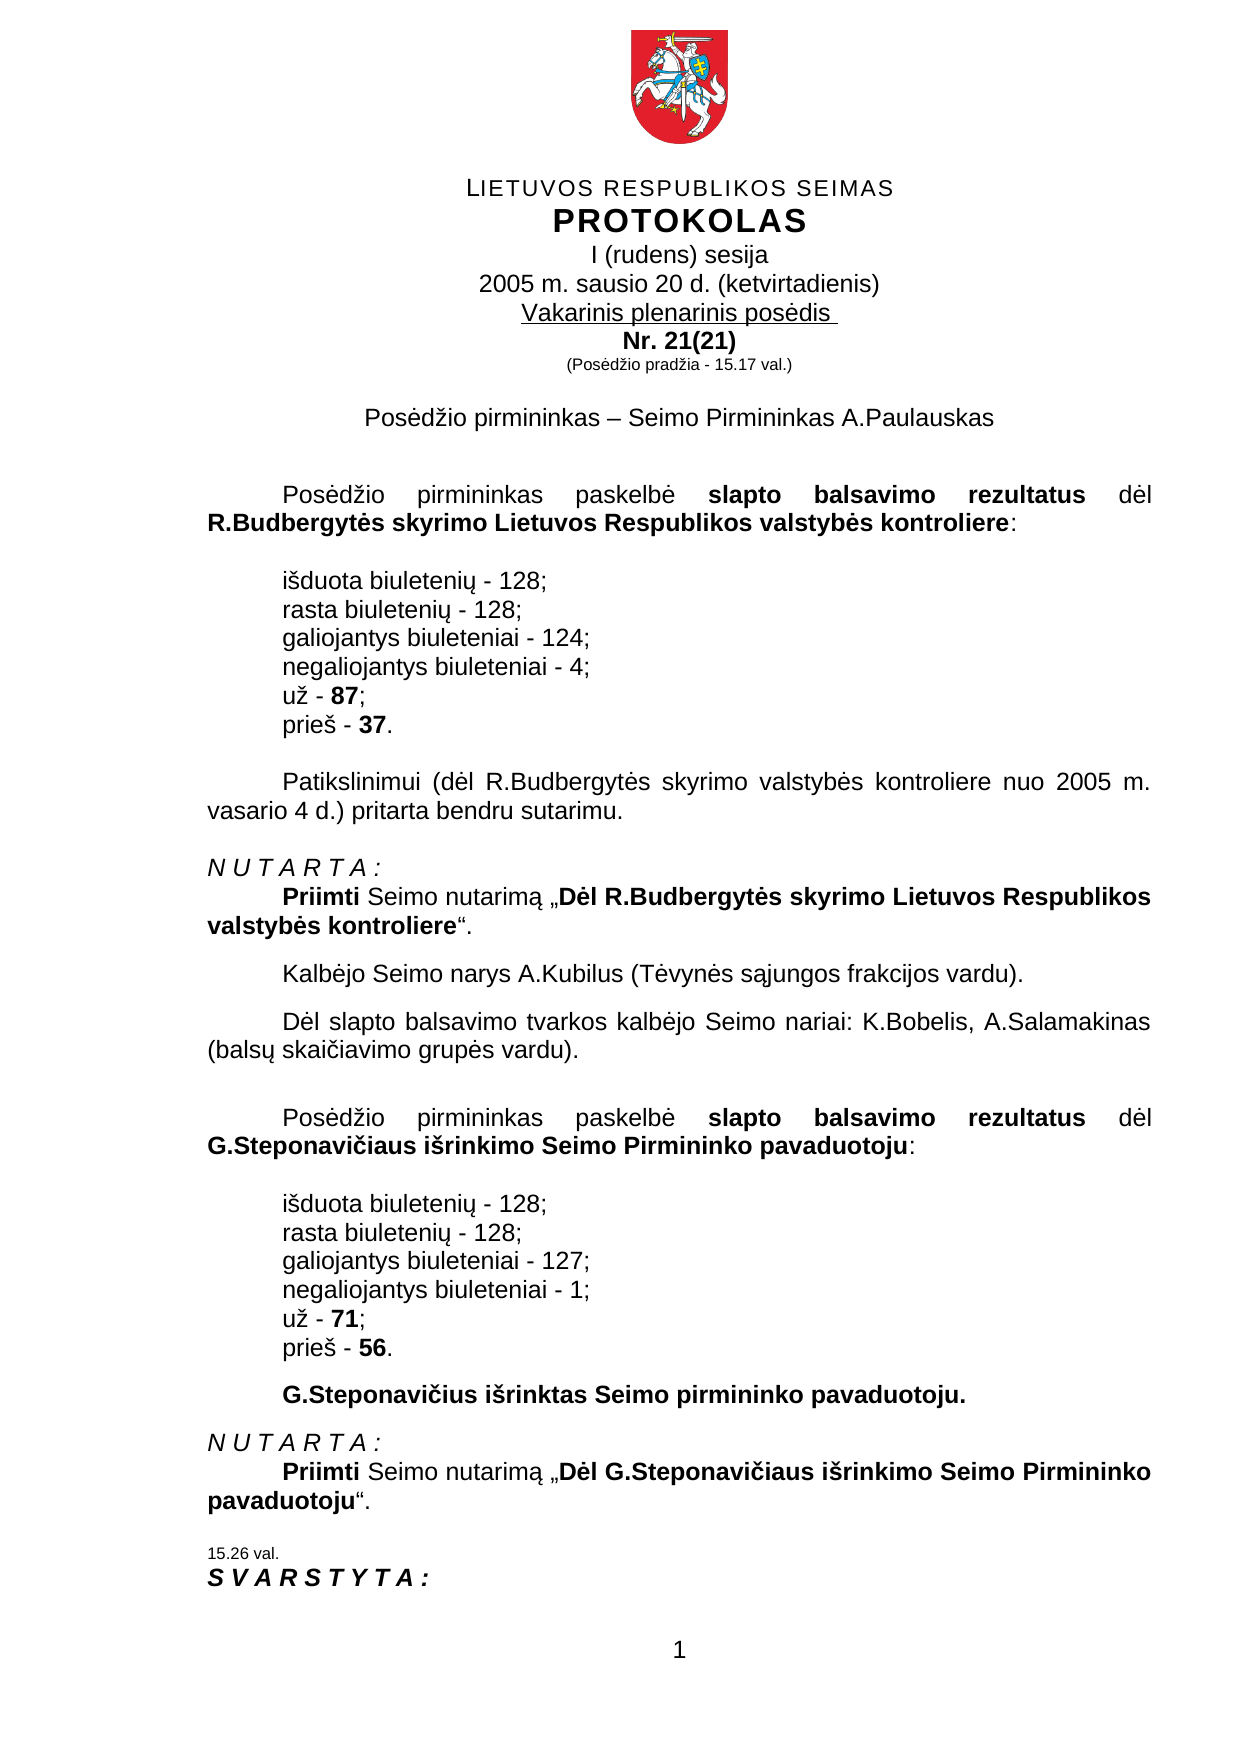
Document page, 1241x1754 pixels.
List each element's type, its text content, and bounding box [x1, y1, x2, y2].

text N U T A R T A : [207, 853, 1152, 882]
text LIETUVOS RESPUBLIKOS SEIMAS [207, 173, 1152, 202]
text G.Steponavičius išrinktas Seimo pirmininko pavaduotoju. [207, 1381, 1152, 1409]
text 15.26 val. [207, 1543, 1152, 1563]
text galiojantys biuleteniai - 124; [207, 623, 1152, 652]
subtitle rasta biuletenių - 128; [207, 1218, 1152, 1246]
text Priimti Seimo nutarimą „Dėl R.Budbergytės skyrimo Lietuvos Respublikos valstybės kontroliere“. [207, 882, 1152, 939]
text galiojantys biuleteniai - 127; [207, 1246, 1152, 1275]
text Dėl slapto balsavimo tvarkos kalbėjo Seimo nariai: K.Bobelis, A.Salamakinas (balsų skaičiavimo grupės vardu). [207, 1007, 1152, 1064]
text Patikslinimui (dėl R.Budbergytės skyrimo valstybės kontroliere nuo 2005 m. vasario 4 d.) pritarta bendru sutarimu. [207, 767, 1152, 824]
text I (rudens) sesija [207, 240, 1152, 269]
text negaliojantys biuleteniai - 1; [207, 1275, 1152, 1304]
text (Posėdžio pradžia - 15.17 val.) [207, 355, 1152, 374]
text negaliojantys biuleteniai - 4; [207, 652, 1152, 681]
text Nr. 21(21) [207, 326, 1152, 355]
text Priimti Seimo nutarimą „Dėl G.Steponavičiaus išrinkimo Seimo Pirmininko pavaduotoju“. [207, 1457, 1152, 1515]
text 2005 m. sausio 20 d. (ketvirtadienis) [207, 269, 1152, 297]
text Vakarinis plenarinis posėdis [207, 297, 1152, 326]
text prieš - 56. [282, 1333, 1152, 1361]
text už - 87; [207, 681, 1152, 709]
text už - 71; [207, 1304, 1152, 1333]
text PROTOKOLAS [207, 202, 1152, 240]
subtitle rasta biuletenių - 128; [207, 594, 1152, 623]
text Kalbėjo Seimo narys A.Kubilus (Tėvynės sąjungos frakcijos vardu). [207, 959, 1152, 987]
text Posėdžio pirmininkas – Seimo Pirmininkas A.Paulauskas [207, 403, 1152, 432]
text išduota biuletenių - 128; [207, 566, 1152, 594]
text prieš - 37. [282, 709, 1152, 738]
text S V A R S T Y T A : [207, 1563, 1152, 1591]
text Posėdžio pirmininkas paskelbė slapto balsavimo rezultatus dėl R.Budbergytės skyrimo Lietuvos Respublikos valstybės kontroliere: [207, 479, 1152, 537]
text N U T A R T A : [207, 1428, 1152, 1457]
text išduota biuletenių - 128; [207, 1189, 1152, 1218]
text Posėdžio pirmininkas paskelbė slapto balsavimo rezultatus dėl G.Steponavičiaus išrinkimo Seimo Pirmininko pavaduotoju: [207, 1103, 1152, 1160]
